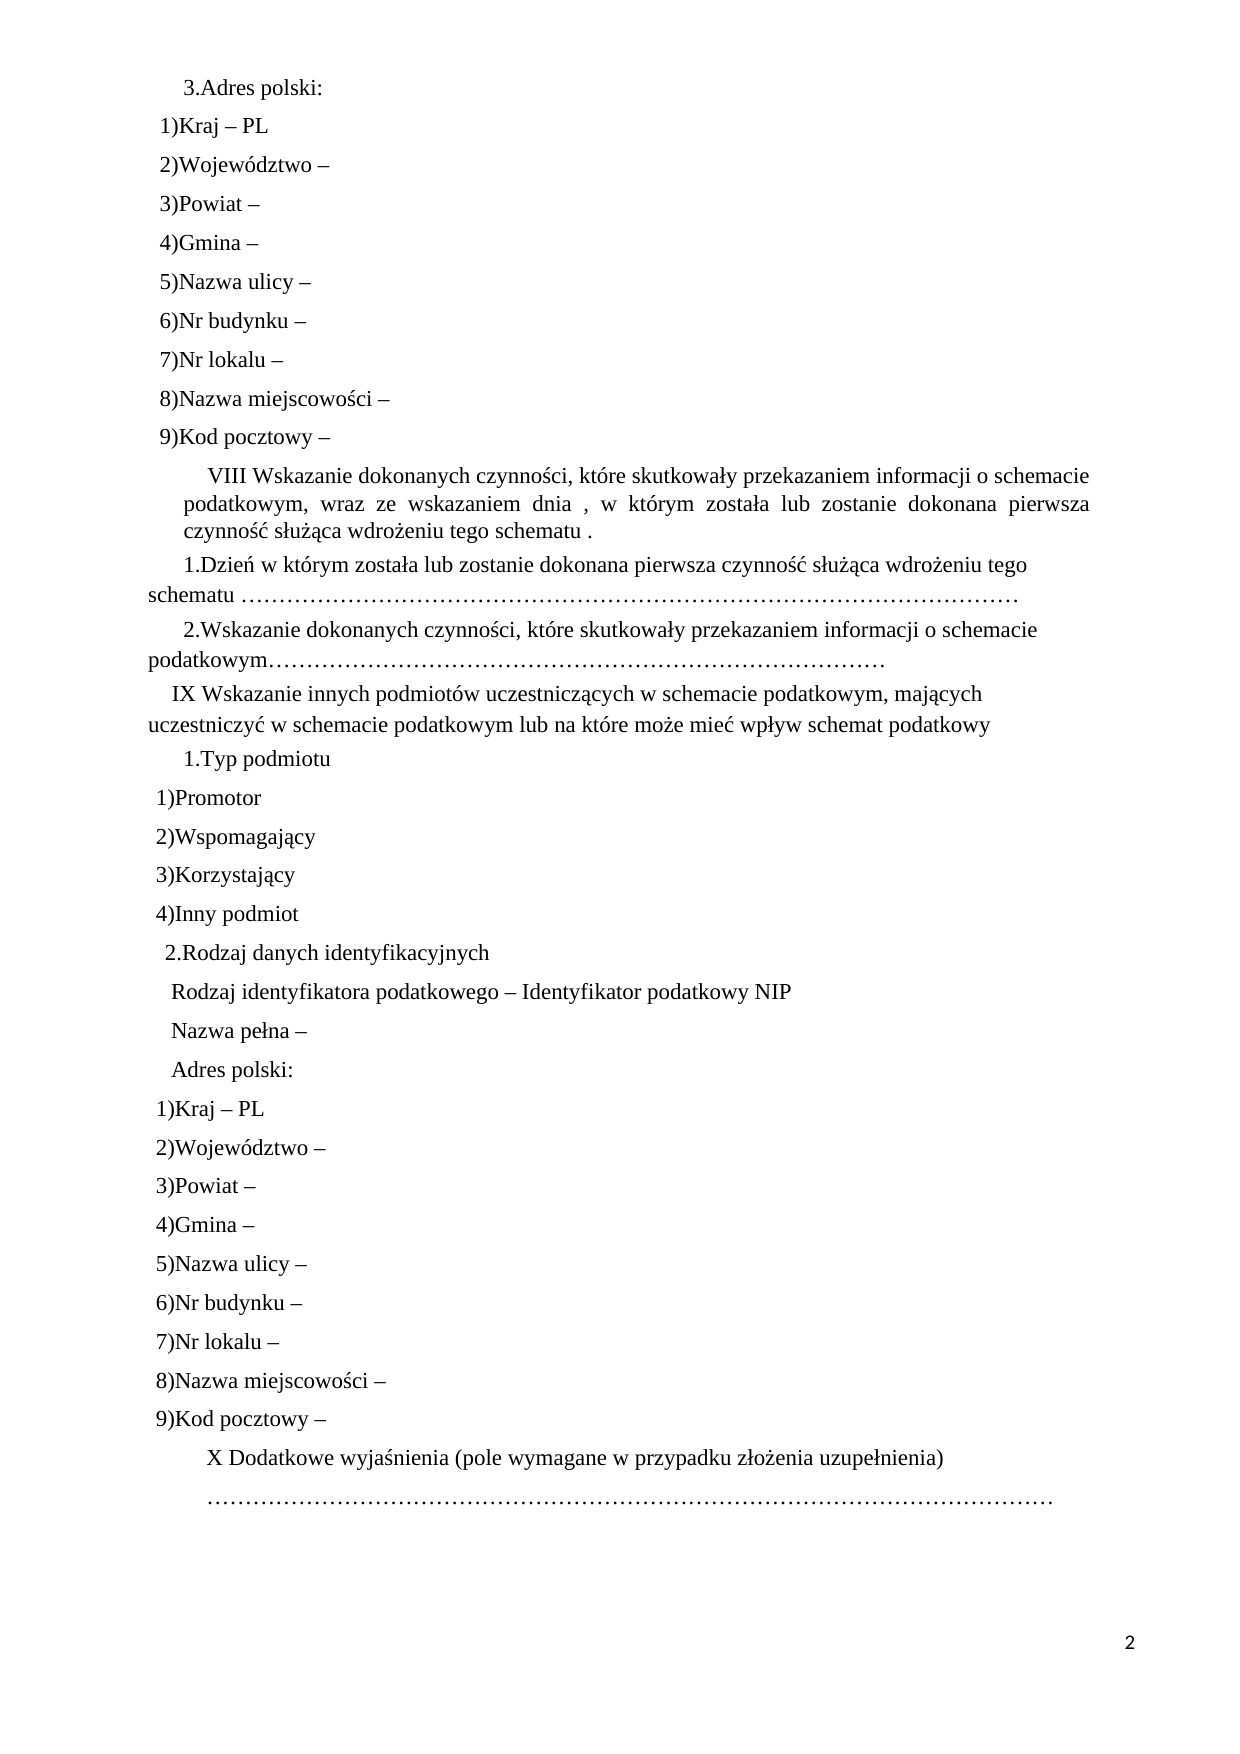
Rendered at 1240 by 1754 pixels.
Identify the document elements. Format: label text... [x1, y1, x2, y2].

list Kraj – PL [52, 1095, 1135, 1121]
list Gmina – [159, 229, 1135, 256]
list Nr lokalu – [159, 346, 1135, 372]
list Nazwa ulicy – [52, 1250, 1135, 1276]
list Typ podmiotu [183, 745, 1135, 771]
list Nr budynku – [159, 307, 1135, 333]
list Gmina – [52, 1211, 1135, 1238]
text VIII Wskazanie dokonanych czynności, które skutkowały przekazaniem informacji o schemacie podatkowym, wraz ze wskazaniem dnia , w którym została lub zostanie dokonana pierwsza czynność służąca wdrożeniu tego schematu . [183, 462, 1091, 544]
list Województwo – [52, 1133, 1135, 1160]
text X Dodatkowe wyjaśnienia (pole wymagane w przypadku złożenia uzupełnienia) [206, 1444, 1135, 1471]
text Adres polski: [171, 1056, 1135, 1082]
list Powiat – [52, 1172, 1135, 1199]
text Nazwa pełna – [171, 1017, 1135, 1043]
text IX Wskazanie innych podmiotów uczestniczących w schemacie podatkowym, mających uczestniczyć w schemacie podatkowym lub na które może mieć wpływ schemat podatkowy [148, 680, 1091, 737]
list Nazwa miejscowości – [52, 1367, 1135, 1393]
list Rodzaj danych identyfikacyjnych [164, 939, 1135, 966]
list Nazwa ulicy – [159, 268, 1135, 294]
list Kod pocztowy – [52, 1406, 1135, 1432]
list Powiat – [159, 190, 1135, 217]
list Kraj – PL [159, 113, 1135, 139]
list Wskazanie dokonanych czynności, które skutkowały przekazaniem informacji o schemacie podatkowym……………………………………………………………………… [148, 616, 1091, 672]
list Województwo – [159, 151, 1135, 178]
list Inny podmiot [127, 900, 1135, 927]
text Rodzaj identyfikatora podatkowego – Identyfikator podatkowy NIP [171, 978, 1135, 1004]
text ………………………………………………………………………………………………… [206, 1483, 1135, 1509]
list Wspomagający [127, 823, 1135, 849]
list Kod pocztowy – [159, 423, 1135, 450]
list Nr budynku – [52, 1289, 1135, 1315]
list Nr lokalu – [52, 1328, 1135, 1354]
list Korzystający [127, 862, 1135, 888]
list Nazwa miejscowości – [159, 384, 1135, 411]
list Promotor [127, 784, 1135, 810]
list Dzień w którym została lub zostanie dokonana pierwsza czynność służąca wdrożeniu tego schematu ………………………………………………………………………………………… [148, 551, 1091, 608]
list Adres polski: [183, 74, 1135, 100]
